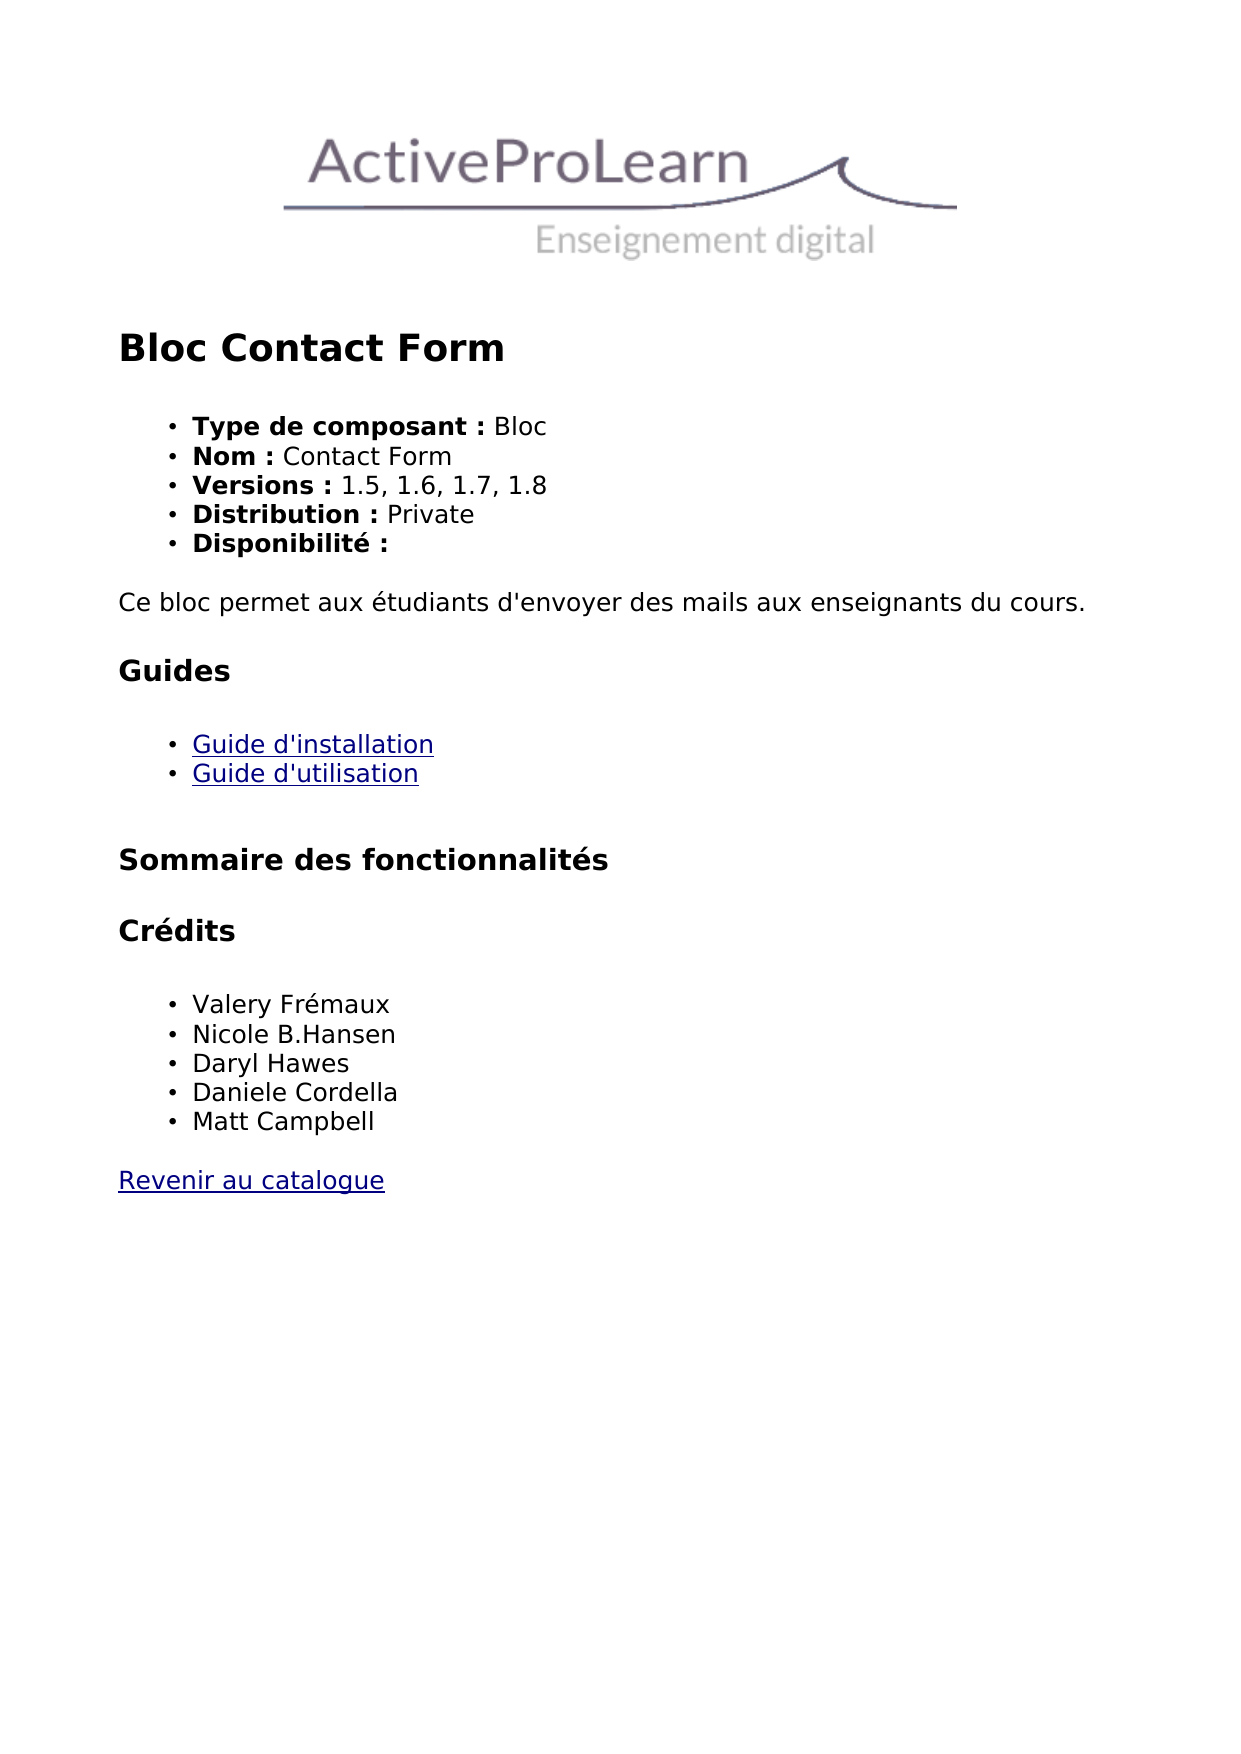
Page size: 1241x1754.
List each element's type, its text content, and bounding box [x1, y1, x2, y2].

list Daryl Hawes [177, 1049, 1122, 1078]
text Revenir au catalogue [118, 1166, 1122, 1195]
list Nicole B.Hansen [177, 1020, 1122, 1049]
picture [283, 118, 957, 261]
list Disponibilité : [177, 529, 1122, 558]
list Daniele Cordella [177, 1078, 1122, 1107]
subtitle Guides [118, 654, 1122, 688]
list Type de composant : Bloc [177, 413, 1122, 442]
list Nom : Contact Form [177, 442, 1122, 471]
list Guide d'installation [177, 731, 1122, 760]
list Versions : 1.5, 1.6, 1.7, 1.8 [177, 471, 1122, 500]
subtitle Bloc Contact Form [118, 327, 1122, 371]
list Guide d'utilisation [177, 760, 1122, 789]
text Ce bloc permet aux étudiants d'envoyer des mails aux enseignants du cours. [118, 588, 1122, 617]
subtitle Sommaire des fonctionnalités [118, 843, 1122, 877]
list Matt Campbell [177, 1107, 1122, 1137]
list Valery Frémaux [177, 991, 1122, 1020]
subtitle Crédits [118, 915, 1122, 949]
list Distribution : Private [177, 500, 1122, 529]
